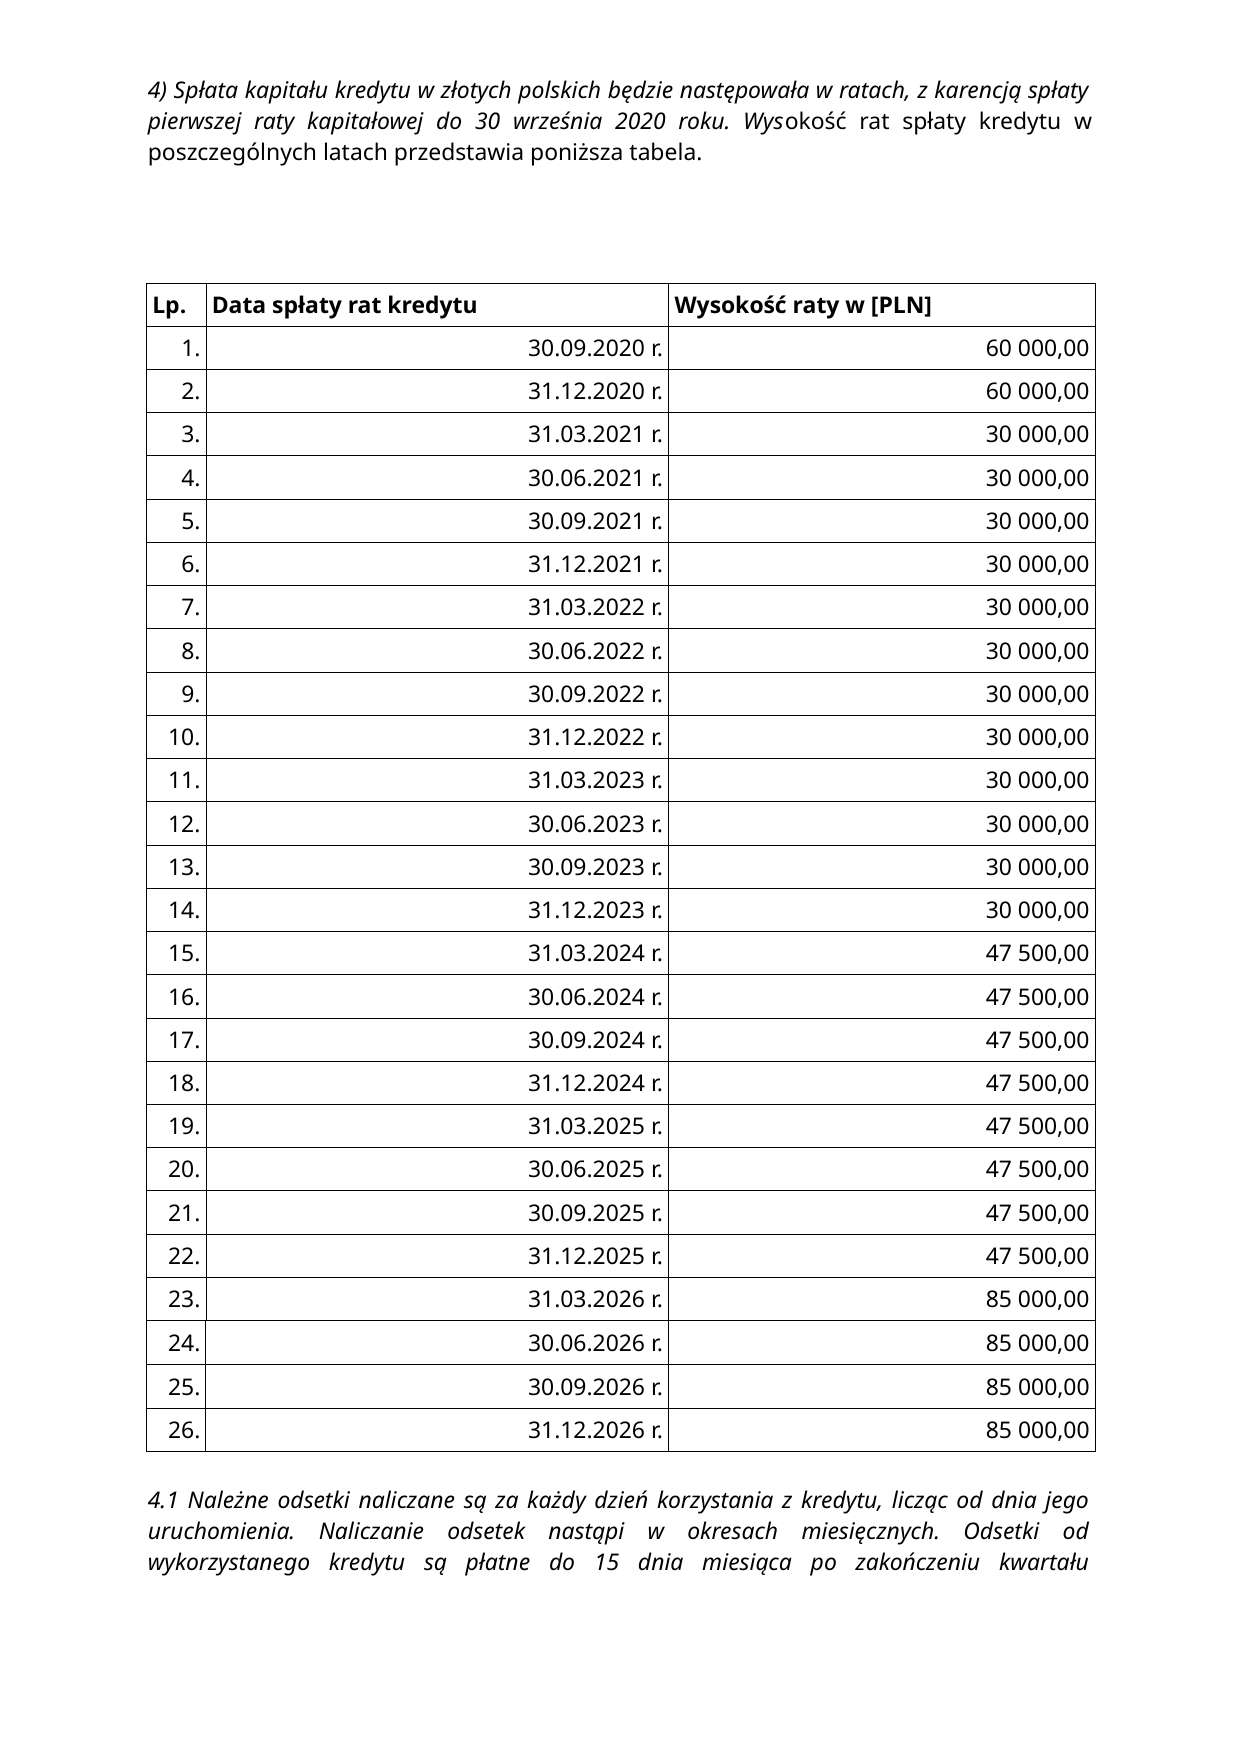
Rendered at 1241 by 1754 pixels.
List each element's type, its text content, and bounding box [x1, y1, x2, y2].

table_cell 30 000,00 [669, 500, 1095, 542]
table_cell 9. [147, 673, 206, 715]
table_cell 30 000,00 [669, 716, 1095, 758]
table_cell 31.12.2021 r. [207, 543, 668, 585]
table_cell 15. [147, 932, 206, 974]
table_cell 31.12.2022 r. [207, 716, 668, 758]
table_cell 31.12.2023 r. [207, 889, 668, 931]
table_cell 85 000,00 [669, 1365, 1095, 1407]
table_cell 1. [147, 327, 206, 369]
table_cell 11. [147, 759, 206, 801]
table_cell 7. [147, 586, 206, 628]
table_cell 19. [147, 1105, 206, 1147]
table_cell 13. [147, 846, 206, 888]
table_cell 30.09.2021 r. [207, 500, 668, 542]
table_cell 31.03.2026 r. [207, 1278, 668, 1320]
table_cell 85 000,00 [669, 1409, 1095, 1451]
table_header Data spłaty rat kredytu [207, 284, 668, 326]
table_cell 20. [147, 1148, 206, 1190]
table_cell 10. [147, 716, 206, 758]
table_cell 30.06.2022 r. [207, 629, 668, 672]
table_cell 17. [147, 1019, 206, 1061]
table_cell 5. [147, 500, 206, 542]
table_cell 30 000,00 [669, 889, 1095, 931]
table_cell 21. [147, 1191, 206, 1233]
table_cell 47 500,00 [669, 1019, 1095, 1061]
text 4.1 Należne odsetki naliczane są za każdy dzień korzystania z kredytu, licząc od dnia jego uruchomienia. Naliczanie odsetek nastąpi w okresach miesięcznych. Odsetki od wykorzystanego kredytu są płatne do 15 dnia miesiąca po zakończeniu kwartału [148, 1483, 1093, 1577]
table_cell 30.06.2024 r. [207, 975, 668, 1017]
table_cell 60 000,00 [669, 370, 1095, 412]
table_cell 14. [147, 889, 206, 931]
table_cell 30 000,00 [669, 413, 1095, 455]
table_cell 31.03.2024 r. [207, 932, 668, 974]
text 4) Spłata kapitału kredytu w złotych polskich będzie następowała w ratach, z karencją spłaty pierwszej raty kapitałowej do 30 września 2020 roku. Wysokość rat spłaty kredytu w poszczególnych latach przedstawia poniższa tabela. [148, 74, 1093, 167]
table_cell 30.06.2021 r. [207, 456, 668, 499]
table_cell 26. [147, 1409, 205, 1451]
table_cell 2. [147, 370, 206, 412]
table_cell 60 000,00 [669, 327, 1095, 369]
table_cell 85 000,00 [669, 1278, 1095, 1320]
table_cell 31.03.2023 r. [207, 759, 668, 801]
table_cell 47 500,00 [669, 1105, 1095, 1147]
table_cell 30 000,00 [669, 543, 1095, 585]
table_cell 30 000,00 [669, 629, 1095, 672]
table_cell 47 500,00 [669, 1235, 1095, 1277]
table_cell 25. [147, 1365, 205, 1407]
table_cell 47 500,00 [669, 1148, 1095, 1190]
table_cell 24. [147, 1321, 205, 1364]
table_cell 31.12.2025 r. [207, 1235, 668, 1277]
table_cell 23. [147, 1278, 206, 1320]
table_header Wysokość raty w [PLN] [669, 284, 1095, 326]
table_cell 30 000,00 [669, 802, 1095, 844]
table_cell 30.06.2023 r. [207, 802, 668, 844]
table_cell 30.09.2026 r. [206, 1365, 668, 1407]
table_cell 3. [147, 413, 206, 455]
table_cell 12. [147, 802, 206, 844]
table_cell 30.06.2025 r. [207, 1148, 668, 1190]
table_cell 30.09.2024 r. [207, 1019, 668, 1061]
table_cell 31.03.2021 r. [207, 413, 668, 455]
table_cell 16. [147, 975, 206, 1017]
table_cell 30 000,00 [669, 846, 1095, 888]
table_cell 30 000,00 [669, 456, 1095, 499]
table_cell 30 000,00 [669, 759, 1095, 801]
table_cell 85 000,00 [669, 1321, 1095, 1364]
table_cell 30.06.2026 r. [206, 1321, 668, 1364]
table_cell 30.09.2022 r. [207, 673, 668, 715]
table_cell 31.03.2025 r. [207, 1105, 668, 1147]
table_cell 31.03.2022 r. [207, 586, 668, 628]
table_cell 47 500,00 [669, 1062, 1095, 1104]
table_cell 8. [147, 629, 206, 672]
table_header Lp. [147, 284, 206, 326]
table_cell 30.09.2020 r. [207, 327, 668, 369]
table_cell 31.12.2020 r. [207, 370, 668, 412]
table_cell 30 000,00 [669, 673, 1095, 715]
table_cell 30.09.2025 r. [207, 1191, 668, 1233]
table_cell 47 500,00 [669, 975, 1095, 1017]
table_cell 30.09.2023 r. [207, 846, 668, 888]
table_cell 4. [147, 456, 206, 499]
table_cell 18. [147, 1062, 206, 1104]
table_cell 31.12.2024 r. [207, 1062, 668, 1104]
table_cell 30 000,00 [669, 586, 1095, 628]
table_cell 47 500,00 [669, 932, 1095, 974]
table_cell 6. [147, 543, 206, 585]
table_cell 47 500,00 [669, 1191, 1095, 1233]
table_cell 31.12.2026 r. [206, 1409, 668, 1451]
table_cell 22. [147, 1235, 206, 1277]
